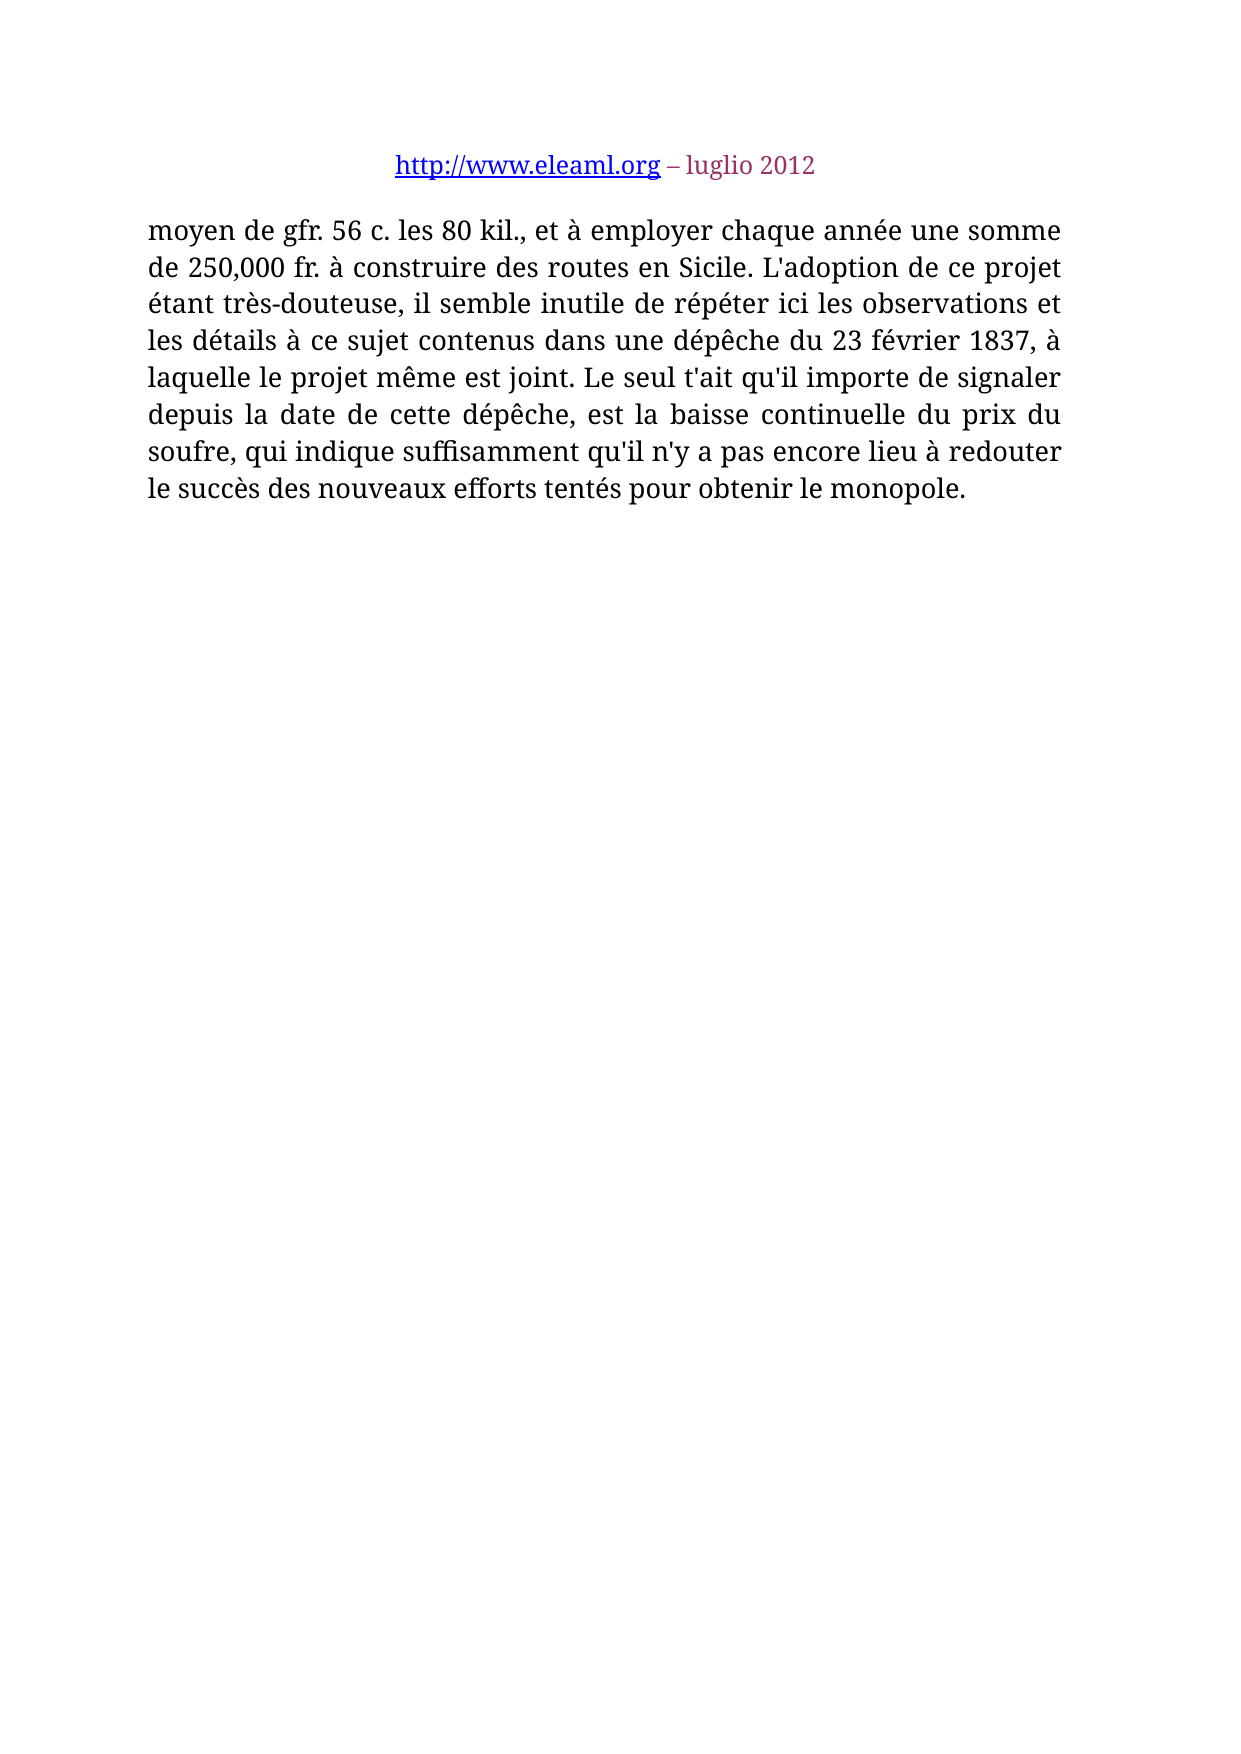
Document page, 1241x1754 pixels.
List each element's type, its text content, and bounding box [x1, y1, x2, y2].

text moyen de gfr. 56 c. les 80 kil., et à employer chaque année une somme de 250,000 fr. à construire des routes en Sicile. L'adoption de ce projet étant très-douteuse, il semble inutile de répéter ici les observations et les détails à ce sujet contenus dans une dépêche du 23 février 1837, à laquelle le projet même est joint. Le seul t'ait qu'il importe de signaler depuis la date de cette dépêche, est la baisse continuelle du prix du soufre, qui indique suffisamment qu'il n'y a pas encore lieu à redouter le succès des nouveaux efforts tentés pour obtenir le monopole. [148, 211, 1063, 506]
